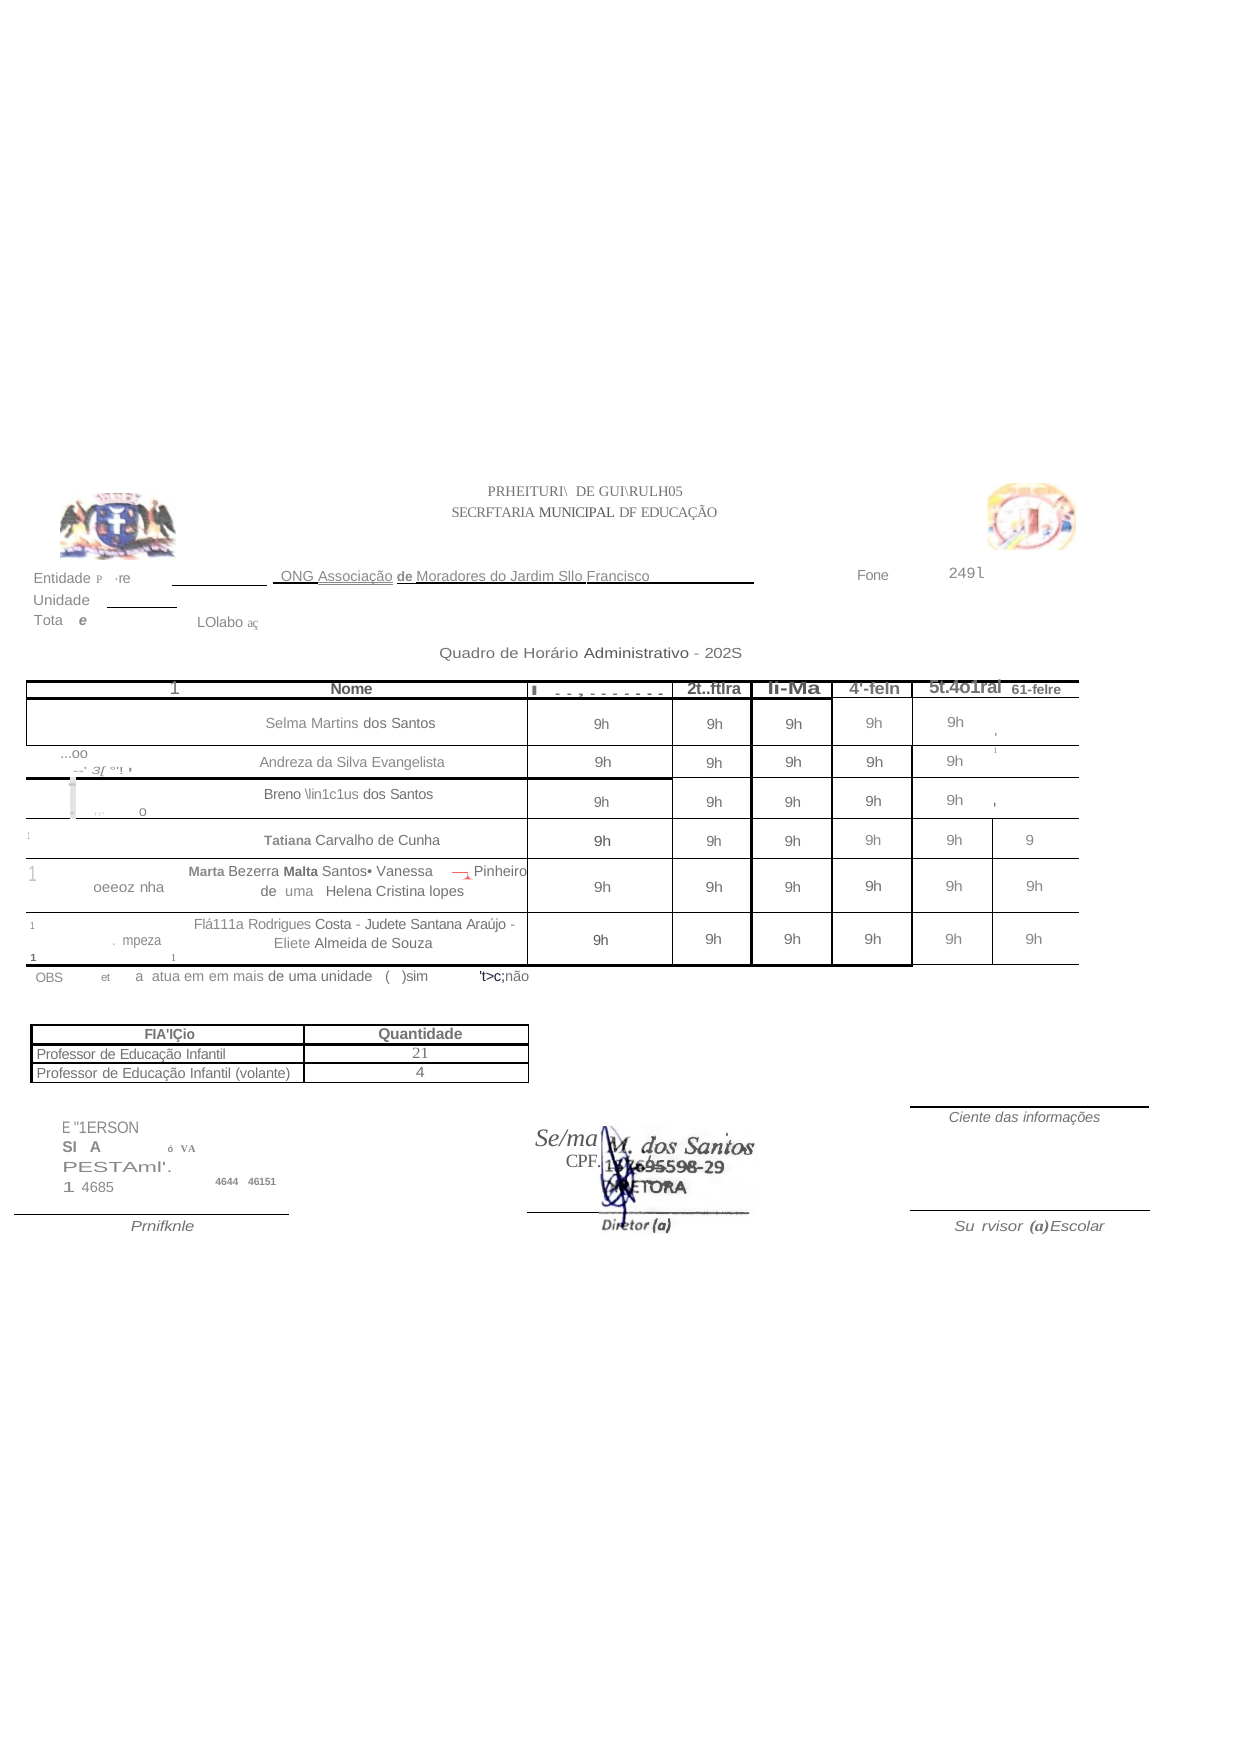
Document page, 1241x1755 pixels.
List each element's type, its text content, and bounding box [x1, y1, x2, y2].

table_cell 9h [673, 913, 750, 963]
table_header Nome [184, 683, 527, 697]
text Tota e [34, 612, 91, 628]
table_cell [993, 913, 1004, 963]
table_cell . mpeza [48, 913, 167, 963]
table_cell 9h [528, 746, 672, 777]
text PRHEITURI\ DE GUI\RULH05 SECRFTARIA MUNICIPAL DF EDUCAÇÃO [451, 483, 717, 521]
table_header 1 [167, 683, 184, 697]
table_cell 9h [753, 913, 831, 963]
text SI A ó VA PESTAml'. 1 4685 [62, 1138, 197, 1196]
table_cell [167, 746, 184, 777]
text OBS et a atua em em mais de uma unidade ( )sim 't>c;não [35, 968, 1118, 986]
text Ciente das informações [949, 1108, 1118, 1125]
table_cell 9h [833, 698, 912, 744]
table_cell 4 [305, 1064, 528, 1081]
table_cell [1071, 698, 1079, 744]
table_header 2t..ftlra [673, 683, 750, 697]
table_cell 9h [753, 819, 831, 857]
text Entidade P ·re ONG Associação de Moradores do Jardim Sllo Francisco Fone 249l [33, 566, 1118, 588]
table_header [1071, 683, 1079, 697]
table_cell [1066, 778, 1071, 817]
table_cell 9h [833, 819, 911, 857]
table_cell 9h [753, 859, 831, 911]
table_cell [1071, 913, 1079, 963]
table_cell 9h [913, 698, 992, 744]
table_cell 9h [528, 859, 672, 911]
text 4644 46151 [215, 1175, 281, 1187]
table_header FIA'IÇio [33, 1026, 303, 1043]
table_cell [1071, 746, 1079, 777]
table_cell Flá111a Rodrigues Costa - Judete Santana Araújo - Eliete Almeida de Souza [184, 913, 527, 963]
table_cell 9h [833, 913, 911, 963]
table_cell oeeoz nha [48, 859, 167, 911]
table_cell 1 [167, 913, 184, 963]
table_cell [26, 746, 48, 777]
table_cell 9h [528, 780, 672, 817]
table_header I ..,....... [528, 683, 672, 697]
table_cell [1004, 746, 1066, 777]
table_cell 9h [673, 700, 750, 744]
table_cell 9h [833, 746, 911, 777]
table_cell [167, 819, 184, 857]
table_cell 9h [913, 746, 992, 777]
table_header 61-felre [1004, 683, 1066, 697]
table_cell 9h [673, 778, 750, 817]
table_cell 9 [993, 819, 1079, 857]
table_cell 9h [753, 700, 831, 744]
table_cell Professor de Educação Infantil [33, 1046, 303, 1062]
table_cell ' [993, 778, 1004, 817]
table_cell 9h [673, 746, 750, 777]
table_cell 1 [26, 819, 48, 857]
table_cell 9h [528, 819, 672, 857]
table_cell 9h [673, 859, 750, 911]
table_cell [167, 859, 184, 911]
text Quadro de Horário Administrativo - 202S [439, 645, 1118, 662]
text Prnifknle Su rvisor (a)Escolar [131, 1217, 1118, 1235]
table_header 4'-feln [833, 683, 911, 697]
table_header 5t.4o1ral [913, 683, 1004, 697]
table_cell 9h [528, 700, 672, 744]
table_cell [1004, 778, 1066, 817]
table_cell 1 [993, 746, 1004, 777]
table_cell Andreza da Silva Evangelista [184, 746, 527, 777]
table_cell ...oo --' 3[ °'! ' [48, 746, 167, 777]
table_cell [48, 819, 167, 857]
table_cell Selma Martins dos Santos [27, 700, 527, 744]
table_cell Marta Bezerra Malta Santos• Vanessa Pinheiro de uma Helena Cristina lopes [184, 859, 527, 911]
table_cell 9h [528, 913, 672, 963]
table_cell [26, 780, 70, 817]
table_cell 9h [913, 859, 992, 911]
table_header li-Ma [753, 683, 831, 697]
table_cell 9h [833, 778, 911, 817]
table_cell 1 1 [26, 913, 48, 963]
table_cell 9h [673, 819, 750, 857]
table_cell 1 [26, 859, 48, 911]
table_cell ' [993, 698, 1004, 744]
table_header [1066, 683, 1071, 697]
table_cell 9h [913, 778, 992, 817]
table_cell 9h [753, 778, 831, 817]
table_cell [1004, 698, 1066, 744]
table_cell 9h [1004, 913, 1066, 963]
table_cell 9h [833, 859, 911, 911]
table_header Quantidade [305, 1026, 528, 1043]
table_cell Tatiana Carvalho de Cunha [184, 819, 527, 857]
table_cell [1066, 698, 1071, 744]
text Unidade [33, 592, 1118, 609]
table_cell 9h [913, 819, 992, 857]
table_cell [1066, 746, 1071, 777]
table_cell 9h [753, 746, 831, 777]
table_cell 21 [305, 1046, 528, 1062]
table_cell [1071, 778, 1079, 817]
table_cell Professor de Educação Infantil (volante) [33, 1064, 303, 1081]
table_header [27, 683, 167, 697]
text E "1ERSON [62, 1118, 197, 1137]
table_cell - Breno \lin1c1us dos Santos · ,,. o [76, 780, 527, 817]
table_cell 9h [913, 913, 992, 963]
table_cell 9h [993, 859, 1079, 911]
table_cell [1066, 913, 1071, 963]
text LOlabo aç [197, 613, 263, 630]
